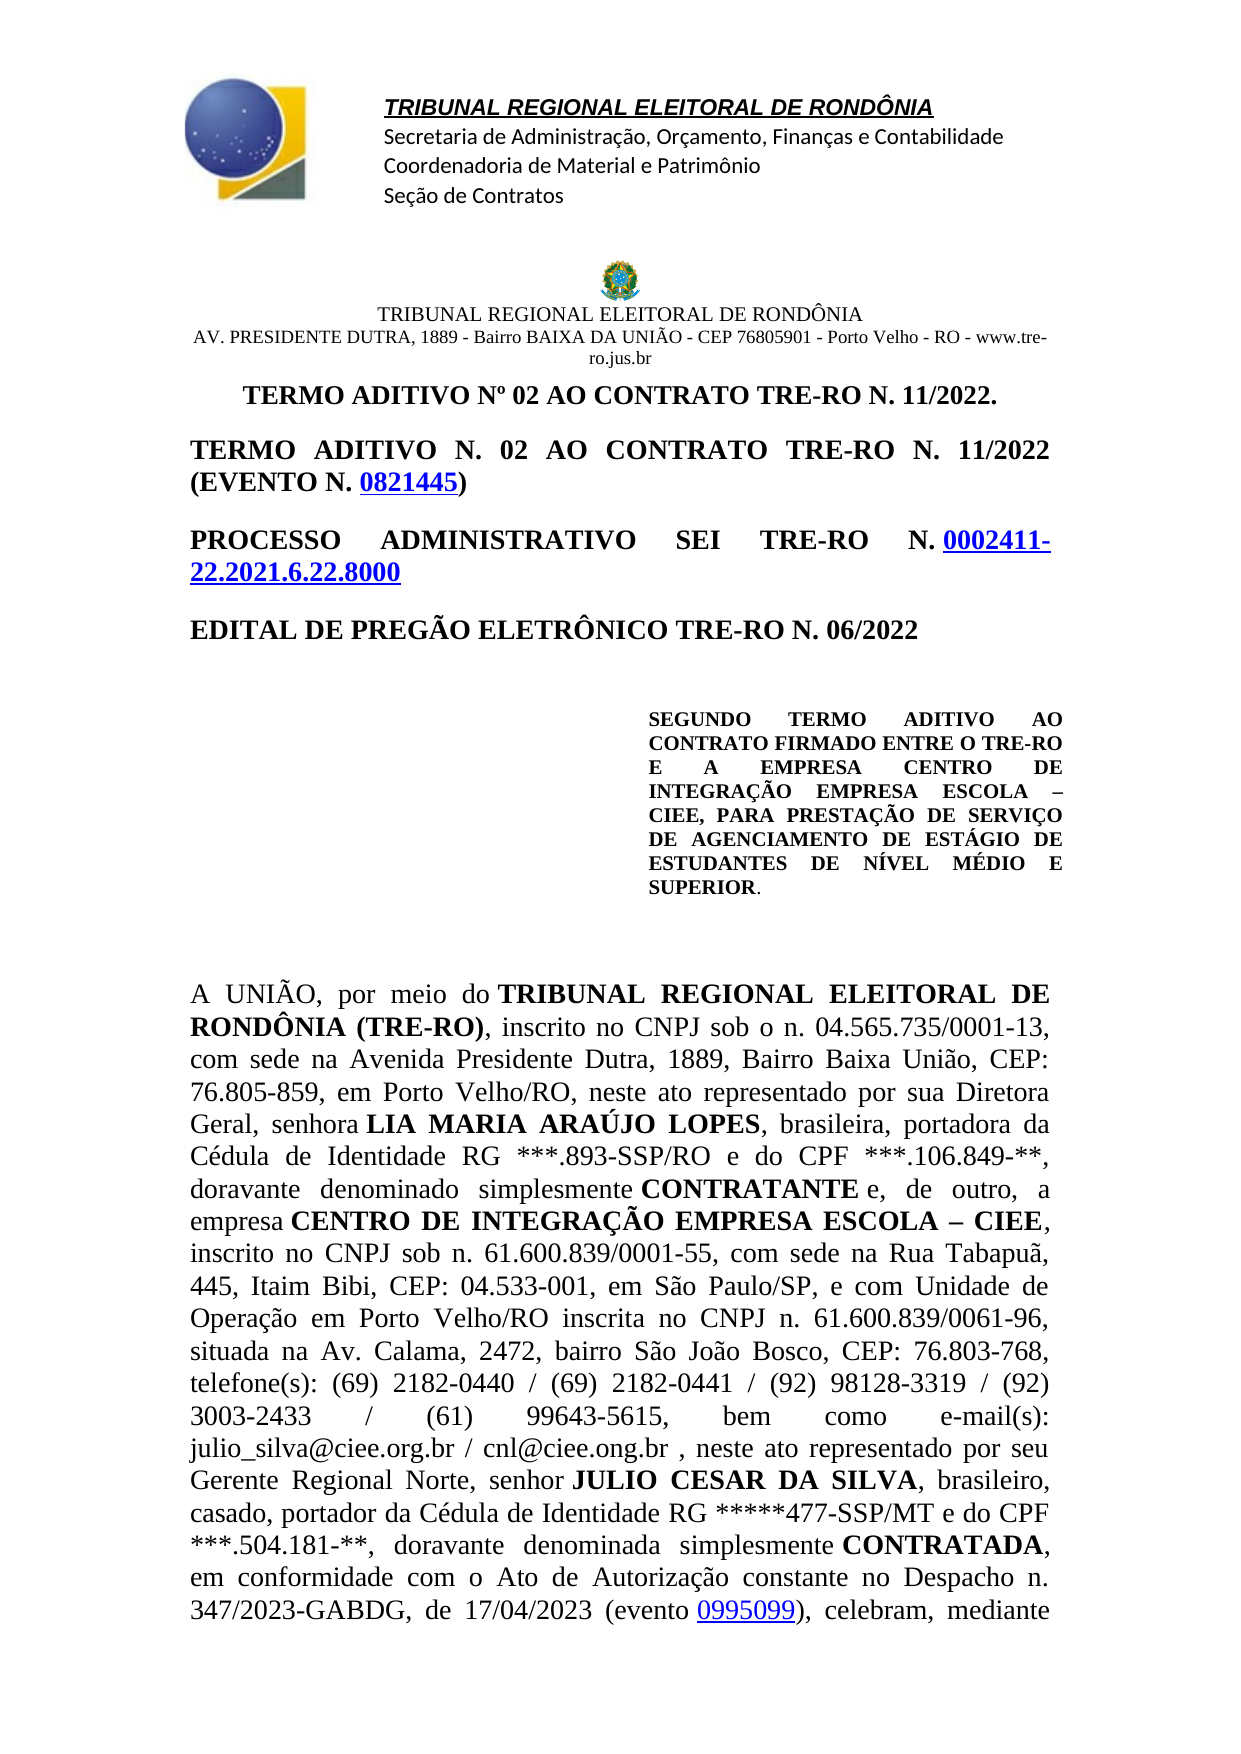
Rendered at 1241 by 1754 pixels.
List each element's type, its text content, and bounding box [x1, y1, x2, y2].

text EDITAL DE PREGÃO ELETRÔNICO TRE-RO N. 06/2022 [190, 613, 1051, 645]
text TERMO ADITIVO N. 02 AO CONTRATO TRE-RO N. 11/2022 (EVENTO N. 0821445) [190, 433, 1051, 498]
text SEGUNDO TERMO ADITIVO AO CONTRATO FIRMADO ENTRE O TRE-RO E A EMPRESA CENTRO DE INTEGRAÇÃO EMPRESA ESCOLA – CIEE, PARA PRESTAÇÃO DE SERVIÇO DE AGENCIAMENTO DE ESTÁGIO DE ESTUDANTES DE NÍVEL MÉDIO E SUPERIOR. [648, 707, 1063, 899]
text AV. PRESIDENTE DUTRA, 1889 - Bairro BAIXA DA UNIÃO - CEP 76805901 - Porto Velho - RO - www.tre-ro.jus.br [177, 326, 1063, 369]
text TERMO ADITIVO Nº 02 AO CONTRATO TRE-RO N. 11/2022. [177, 379, 1063, 410]
text A UNIÃO, por meio do TRIBUNAL REGIONAL ELEITORAL DE RONDÔNIA (TRE-RO), inscrito no CNPJ sob o n. 04.565.735/0001-13, com sede na Avenida Presidente Dutra, 1889, Bairro Baixa União, CEP: 76.805-859, em Porto Velho/RO, neste ato representado por sua Diretora Geral, senhora LIA MARIA ARAÚJO LOPES, brasileira, portadora da Cédula de Identidade RG ***.893-SSP/RO e do CPF ***.106.849-**, doravante denominado simplesmente CONTRATANTE e, de outro, a empresa CENTRO DE INTEGRAÇÃO EMPRESA ESCOLA – CIEE, inscrito no CNPJ sob n. 61.600.839/0001-55, com sede na Rua Tabapuã, 445, Itaim Bibi, CEP: 04.533-001, em São Paulo/SP, e com Unidade de Operação em Porto Velho/RO inscrita no CNPJ n. 61.600.839/0061-96, situada na Av. Calama, 2472, bairro São João Bosco, CEP: 76.803-768, telefone(s): (69) 2182-0440 / (69) 2182-0441 / (92) 98128-3319 / (92) 3003-2433 / (61) 99643-5615, bem como e-mail(s): julio_silva@ciee.org.br / cnl@ciee.ong.br , neste ato representado por seu Gerente Regional Norte, senhor JULIO CESAR DA SILVA, brasileiro, casado, portador da Cédula de Identidade RG *****477-SSP/MT e do CPF ***.504.181-**, doravante denominada simplesmente CONTRATADA, em conformidade com o Ato de Autorização constante no Despacho n. 347/2023-GABDG, de 17/04/2023 (evento 0995099), celebram, mediante [190, 977, 1051, 1625]
text PROCESSO ADMINISTRATIVO SEI TRE-RO N. 0002411-22.2021.6.22.8000 [190, 523, 1051, 588]
text TRIBUNAL REGIONAL ELEITORAL DE RONDÔNIA [177, 301, 1063, 326]
